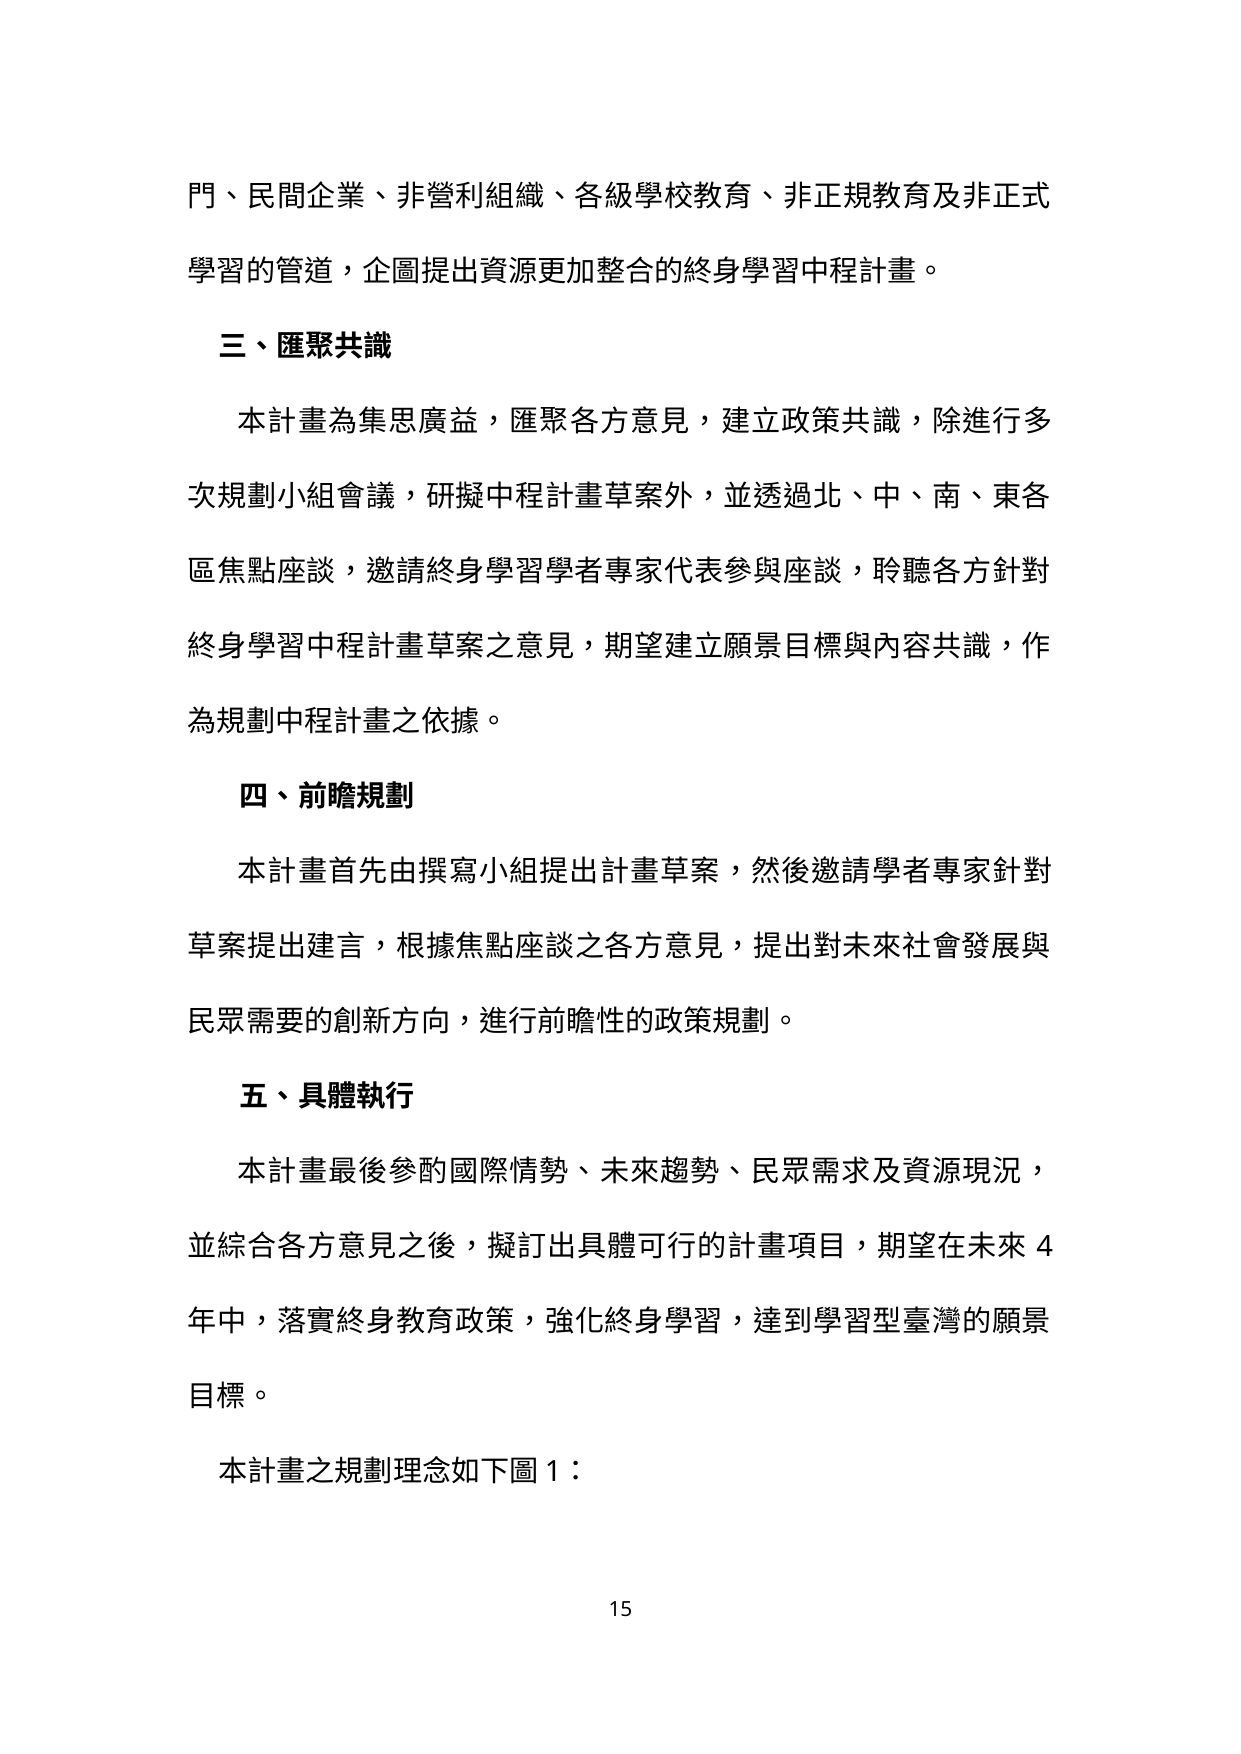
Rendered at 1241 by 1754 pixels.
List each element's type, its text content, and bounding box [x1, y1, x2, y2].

text 三、匯聚共識 [187, 300, 1053, 375]
list 本計畫之規劃理念如下圖1： [187, 1425, 1053, 1500]
list 五、具體執行 [239, 1050, 1053, 1125]
text 門、民間企業、非營利組織、各級學校教育、非正規教育及非正式學習的管道，企圖提出資源更加整合的終身學習中程計畫。 [187, 150, 1053, 300]
list 本計畫最後參酌國際情勢、未來趨勢、民眾需求及資源現況，並綜合各方意見之後，擬訂出具體可行的計畫項目，期望在未來4年中，落實終身教育政策，強化終身學習，達到學習型臺灣的願景目標。 [187, 1125, 1053, 1425]
list 四、前瞻規劃 [239, 750, 1053, 825]
text 本計畫為集思廣益，匯聚各方意見，建立政策共識，除進行多次規劃小組會議，研擬中程計畫草案外，並透過北、中、南、東各區焦點座談，邀請終身學習學者專家代表參與座談，聆聽各方針對終身學習中程計畫草案之意見，期望建立願景目標與內容共識，作為規劃中程計畫之依據。 [187, 375, 1053, 750]
text 本計畫首先由撰寫小組提出計畫草案，然後邀請學者專家針對草案提出建言，根據焦點座談之各方意見，提出對未來社會發展與民眾需要的創新方向，進行前瞻性的政策規劃。 [187, 825, 1053, 1050]
